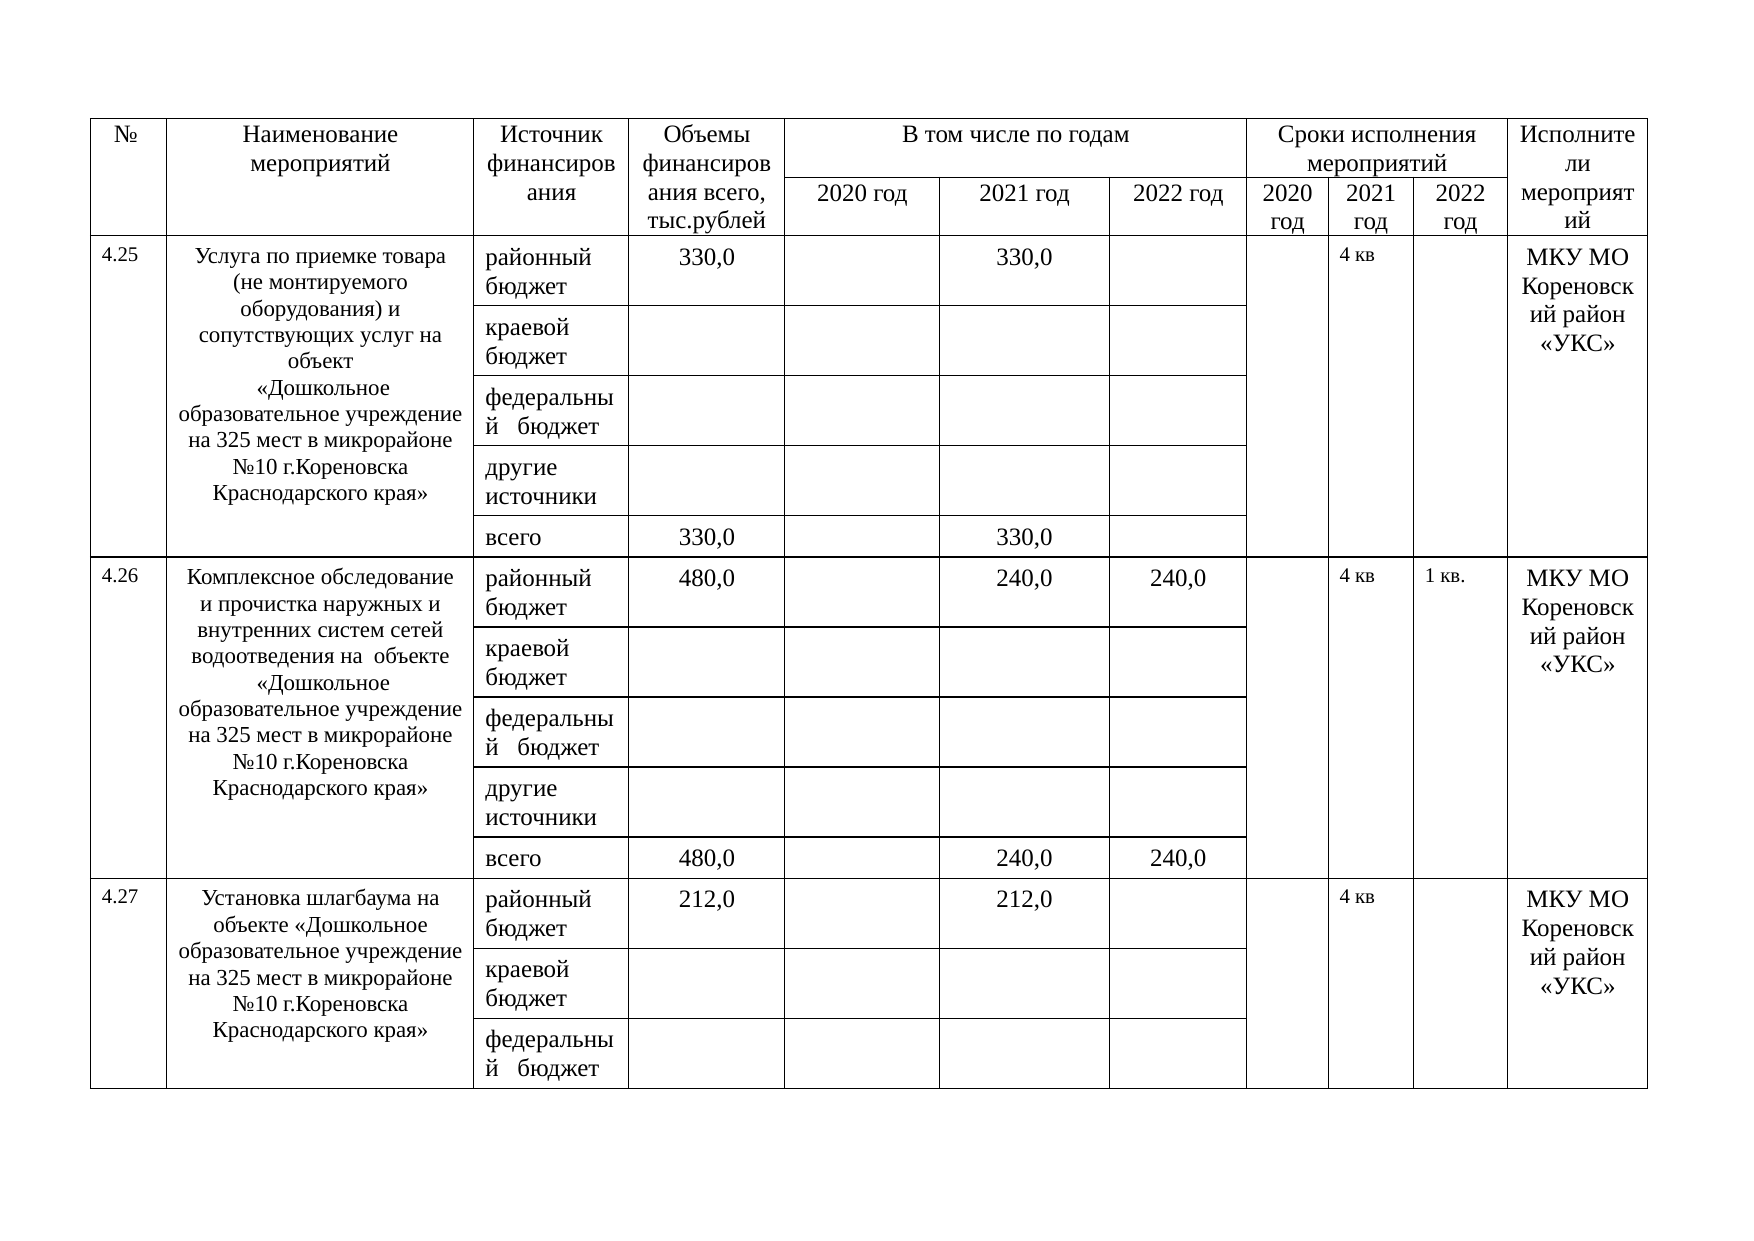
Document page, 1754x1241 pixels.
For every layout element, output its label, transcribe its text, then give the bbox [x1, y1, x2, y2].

table_cell 2020 год [785, 178, 939, 235]
table_cell 4.26 [91, 558, 166, 878]
table_cell [785, 879, 939, 948]
table_cell [1110, 306, 1246, 375]
table_cell всего [474, 516, 628, 556]
table_cell [629, 949, 784, 1018]
table_cell 330,0 [629, 236, 784, 305]
table_header Источник финансирования [474, 119, 628, 235]
table_cell 4.25 [91, 236, 166, 556]
table_cell Установка шлагбаума на объекте «Дошкольное образовательное учреждение на 325 мест в микрорайоне №10 г.Кореновска Краснодарского края» [167, 879, 473, 1088]
table_cell [940, 376, 1109, 445]
table_cell 240,0 [1110, 838, 1246, 878]
table_cell [629, 446, 784, 515]
table_cell 4.27 [91, 879, 166, 1088]
table_cell [1414, 879, 1507, 1088]
table_cell [940, 949, 1109, 1018]
table_cell [785, 376, 939, 445]
table_header № [91, 119, 166, 235]
table_cell [629, 628, 784, 696]
table_cell [1110, 1019, 1246, 1088]
table_header В том числе по годам [785, 119, 1246, 177]
table_cell 2022 год [1110, 178, 1246, 235]
table_cell 4 кв [1329, 879, 1413, 1088]
table_cell [785, 698, 939, 766]
table_cell [940, 446, 1109, 515]
table_cell [1110, 698, 1246, 766]
table_cell [1110, 879, 1246, 948]
table_cell 480,0 [629, 838, 784, 878]
table_cell федеральный бюджет [474, 376, 628, 445]
table_cell краевой бюджет [474, 306, 628, 375]
table_cell [1414, 236, 1507, 556]
table_cell [1110, 446, 1246, 515]
table_cell [1247, 236, 1328, 556]
table_cell [629, 1019, 784, 1088]
table_cell районный бюджет [474, 879, 628, 948]
table_cell Услуга по приемке товара (не монтируемого оборудования) и сопутствующих услуг на объект «Дошкольное образовательное учреждение на 325 мест в микрорайоне №10 г.Кореновска Краснодарского края» [167, 236, 473, 556]
table_cell районный бюджет [474, 558, 628, 626]
table_cell [1110, 516, 1246, 556]
table_cell [629, 306, 784, 375]
table_cell МКУ МО Кореновский район «УКС» [1508, 236, 1647, 556]
table_cell 212,0 [629, 879, 784, 948]
table_cell [1110, 949, 1246, 1018]
table_cell [1110, 628, 1246, 696]
table_cell Комплексное обследование и прочистка наружных и внутренних систем сетей водоотведения на объекте «Дошкольное образовательное учреждение на 325 мест в микрорайоне №10 г.Кореновска Краснодарского края» [167, 558, 473, 878]
table_cell [785, 446, 939, 515]
table_cell [629, 376, 784, 445]
table_cell 2021 год [1329, 178, 1413, 235]
table_cell [785, 236, 939, 305]
table_cell другие источники [474, 446, 628, 515]
table_cell федеральный бюджет [474, 698, 628, 766]
table_cell 2022 год [1414, 178, 1507, 235]
table_cell [629, 768, 784, 836]
table_cell [785, 628, 939, 696]
table_cell 330,0 [940, 516, 1109, 556]
table_cell [629, 698, 784, 766]
table_cell 1 кв. [1414, 558, 1507, 878]
table_cell краевой бюджет [474, 628, 628, 696]
table_header Наименование мероприятий [167, 119, 473, 235]
table_cell [785, 306, 939, 375]
table_cell [785, 768, 939, 836]
table_cell [1110, 376, 1246, 445]
table_cell 240,0 [1110, 558, 1246, 626]
table_cell всего [474, 838, 628, 878]
table_cell 330,0 [629, 516, 784, 556]
table_cell 330,0 [940, 236, 1109, 305]
table_cell 240,0 [940, 838, 1109, 878]
table_cell 240,0 [940, 558, 1109, 626]
table_cell 4 кв [1329, 236, 1413, 556]
table_cell [785, 1019, 939, 1088]
table_header Объемы финансирования всего, тыс.рублей [629, 119, 784, 235]
table_cell другие источники [474, 768, 628, 836]
table_header Сроки исполнения мероприятий [1247, 119, 1507, 177]
table_cell [785, 558, 939, 626]
table_cell 480,0 [629, 558, 784, 626]
table_cell [1247, 558, 1328, 878]
table_cell [940, 628, 1109, 696]
table_cell [940, 768, 1109, 836]
table_cell 2020 год [1247, 178, 1328, 235]
table_cell [785, 949, 939, 1018]
table_cell [1247, 879, 1328, 1088]
table_cell [940, 1019, 1109, 1088]
table_cell федеральный бюджет [474, 1019, 628, 1088]
table_cell [785, 838, 939, 878]
table_header Исполнители мероприятий (муниципальный заказчик) [1508, 119, 1647, 235]
table_cell 4 кв [1329, 558, 1413, 878]
table_cell [1110, 768, 1246, 836]
table_cell краевой бюджет [474, 949, 628, 1018]
table_cell 2021 год [940, 178, 1109, 235]
table_cell районный бюджет [474, 236, 628, 305]
table_cell МКУ МО Кореновский район «УКС» [1508, 879, 1647, 1088]
table_cell МКУ МО Кореновский район «УКС» [1508, 558, 1647, 878]
table_cell [940, 698, 1109, 766]
table_cell [785, 516, 939, 556]
table_cell 212,0 [940, 879, 1109, 948]
table_cell [940, 306, 1109, 375]
table_cell [1110, 236, 1246, 305]
